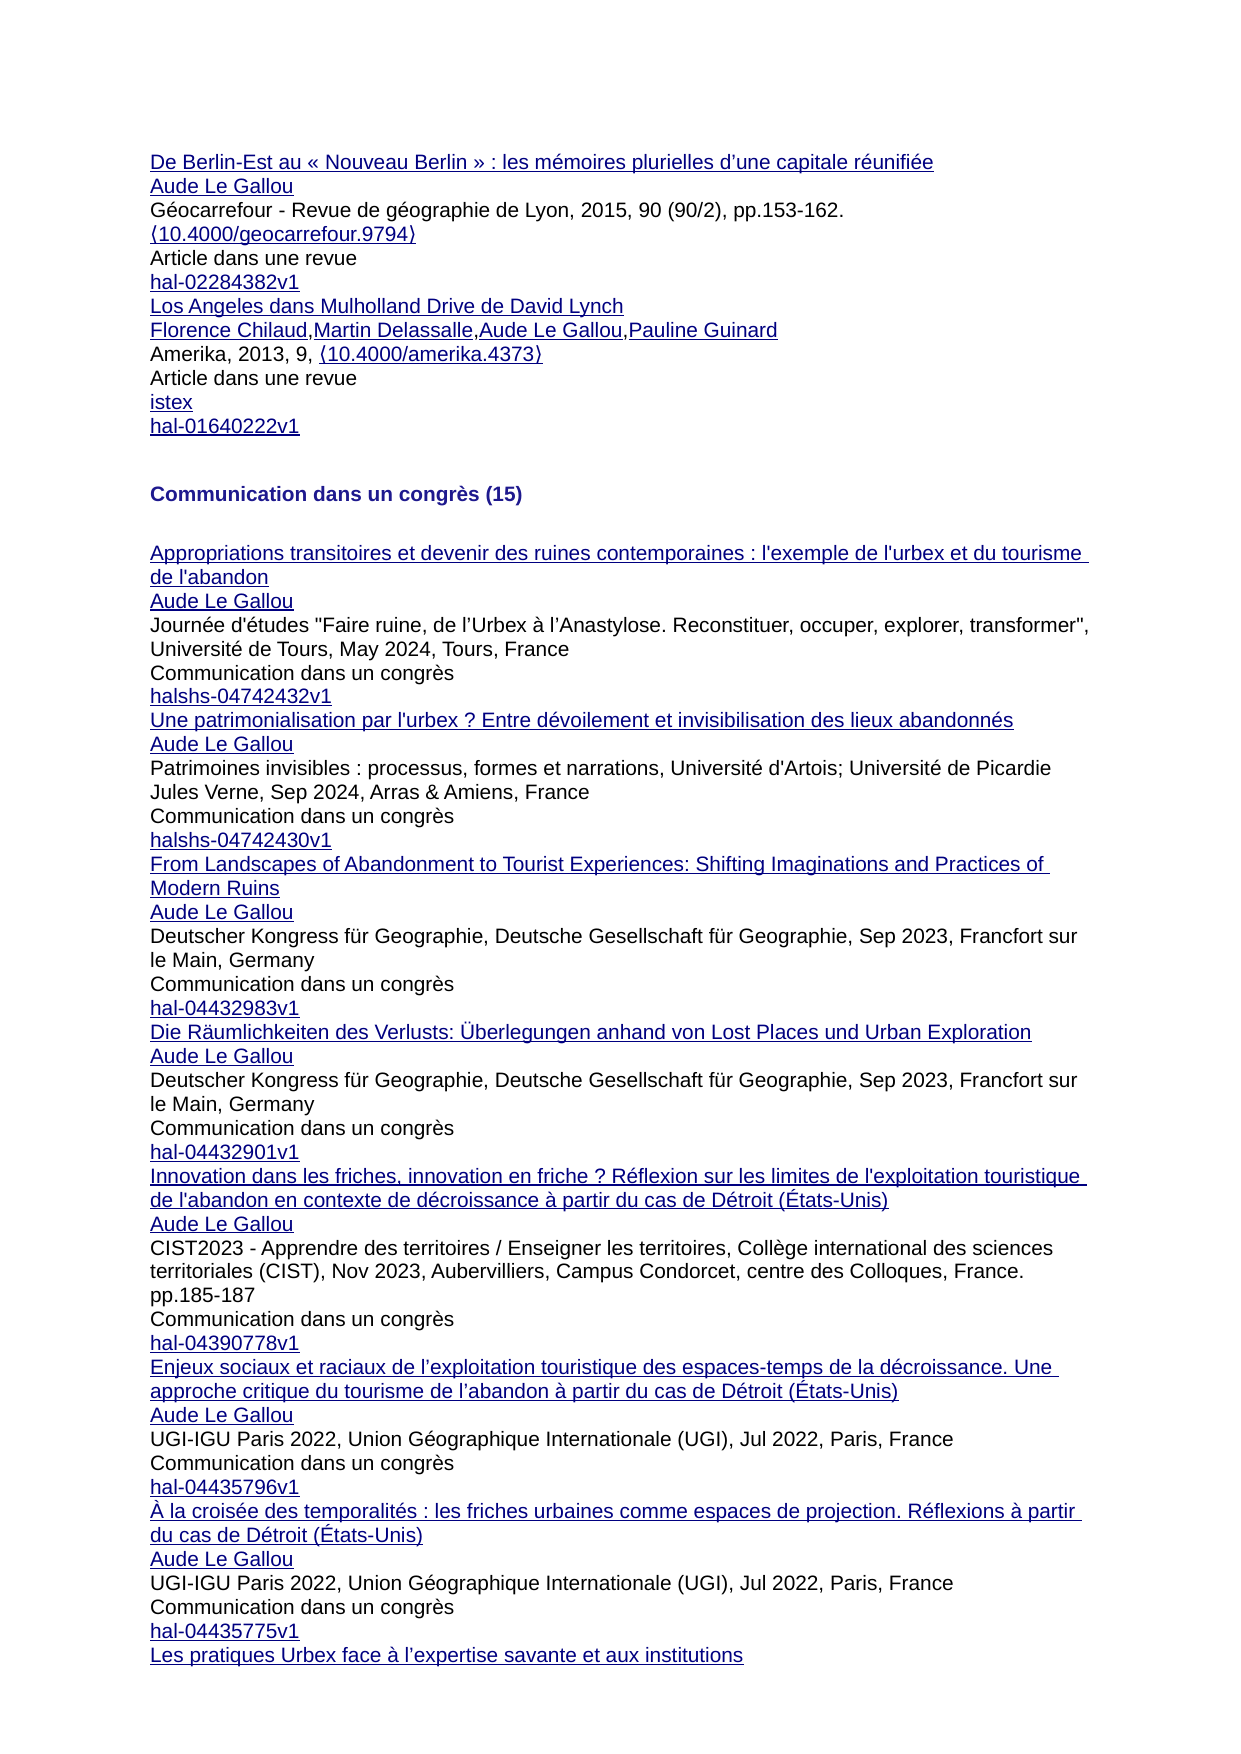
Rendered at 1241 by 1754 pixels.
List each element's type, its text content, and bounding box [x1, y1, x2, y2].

table_cell From Landscapes of Abandonment to Tourist Experiences: Shifting Imaginations and Practices of Modern Ruins Aude Le Gallou Deutscher Kongress für Geographie, Deutsche Gesellschaft für Geographie, Sep 2023, Francfort sur le Main, Germany Communication dans un congrès hal-04432983v1 [150, 852, 1090, 1020]
table_cell Une patrimonialisation par l'urbex ? Entre dévoilement et invisibilisation des lieux abandonnés Aude Le Gallou Patrimoines invisibles : processus, formes et narrations, Université d'Artois; Université de Picardie Jules Verne, Sep 2024, Arras & Amiens, France Communication dans un congrès halshs-04742430v1 [150, 708, 1090, 852]
table_cell Les pratiques Urbex face à l’expertise savante et aux institutions [150, 1643, 1090, 1667]
table_cell À la croisée des temporalités : les friches urbaines comme espaces de projection. Réflexions à partir du cas de Détroit (États-Unis) Aude Le Gallou UGI-IGU Paris 2022, Union Géographique Internationale (UGI), Jul 2022, Paris, France Communication dans un congrès hal-04435775v1 [150, 1499, 1090, 1643]
table_cell Enjeux sociaux et raciaux de l’exploitation touristique des espaces-temps de la décroissance. Une approche critique du tourisme de l’abandon à partir du cas de Détroit (États-Unis) Aude Le Gallou UGI-IGU Paris 2022, Union Géographique Internationale (UGI), Jul 2022, Paris, France Communication dans un congrès hal-04435796v1 [150, 1355, 1090, 1499]
table_cell Die Räumlichkeiten des Verlusts: Überlegungen anhand von Lost Places und Urban Exploration Aude Le Gallou Deutscher Kongress für Geographie, Deutsche Gesellschaft für Geographie, Sep 2023, Francfort sur le Main, Germany Communication dans un congrès hal-04432901v1 [150, 1020, 1090, 1163]
table_cell De Berlin-Est au « Nouveau Berlin » : les mémoires plurielles d’une capitale réunifiée Aude Le Gallou Géocarrefour - Revue de géographie de Lyon, 2015, 90 (90/2), pp.153-162. ⟨10.4000/geocarrefour.9794⟩ Article dans une revue hal-02284382v1 [150, 150, 1090, 294]
subtitle Communication dans un congrès (15) [150, 482, 1090, 506]
table_cell Los Angeles dans Mulholland Drive de David Lynch Florence Chilaud,Martin Delassalle,Aude Le Gallou,Pauline Guinard Amerika, 2013, 9, ⟨10.4000/amerika.4373⟩ Article dans une revue istex hal-01640222v1 [150, 294, 1090, 437]
table_cell Innovation dans les friches, innovation en friche ? Réflexion sur les limites de l'exploitation touristique de l'abandon en contexte de décroissance à partir du cas de Détroit (États-Unis) Aude Le Gallou CIST2023 - Apprendre des territoires / Enseigner les territoires, Collège international des sciences territoriales (CIST), Nov 2023, Aubervilliers, Campus Condorcet, centre des Colloques, France. pp.185-187 Communication dans un congrès hal-04390778v1 [150, 1164, 1090, 1355]
table_header Appropriations transitoires et devenir des ruines contemporaines : l'exemple de l'urbex et du tourisme de l'abandon Aude Le Gallou Journée d'études "Faire ruine, de l’Urbex à l’Anastylose. Reconstituer, occuper, explorer, transformer", Université de Tours, May 2024, Tours, France Communication dans un congrès halshs-04742432v1 [150, 541, 1090, 708]
